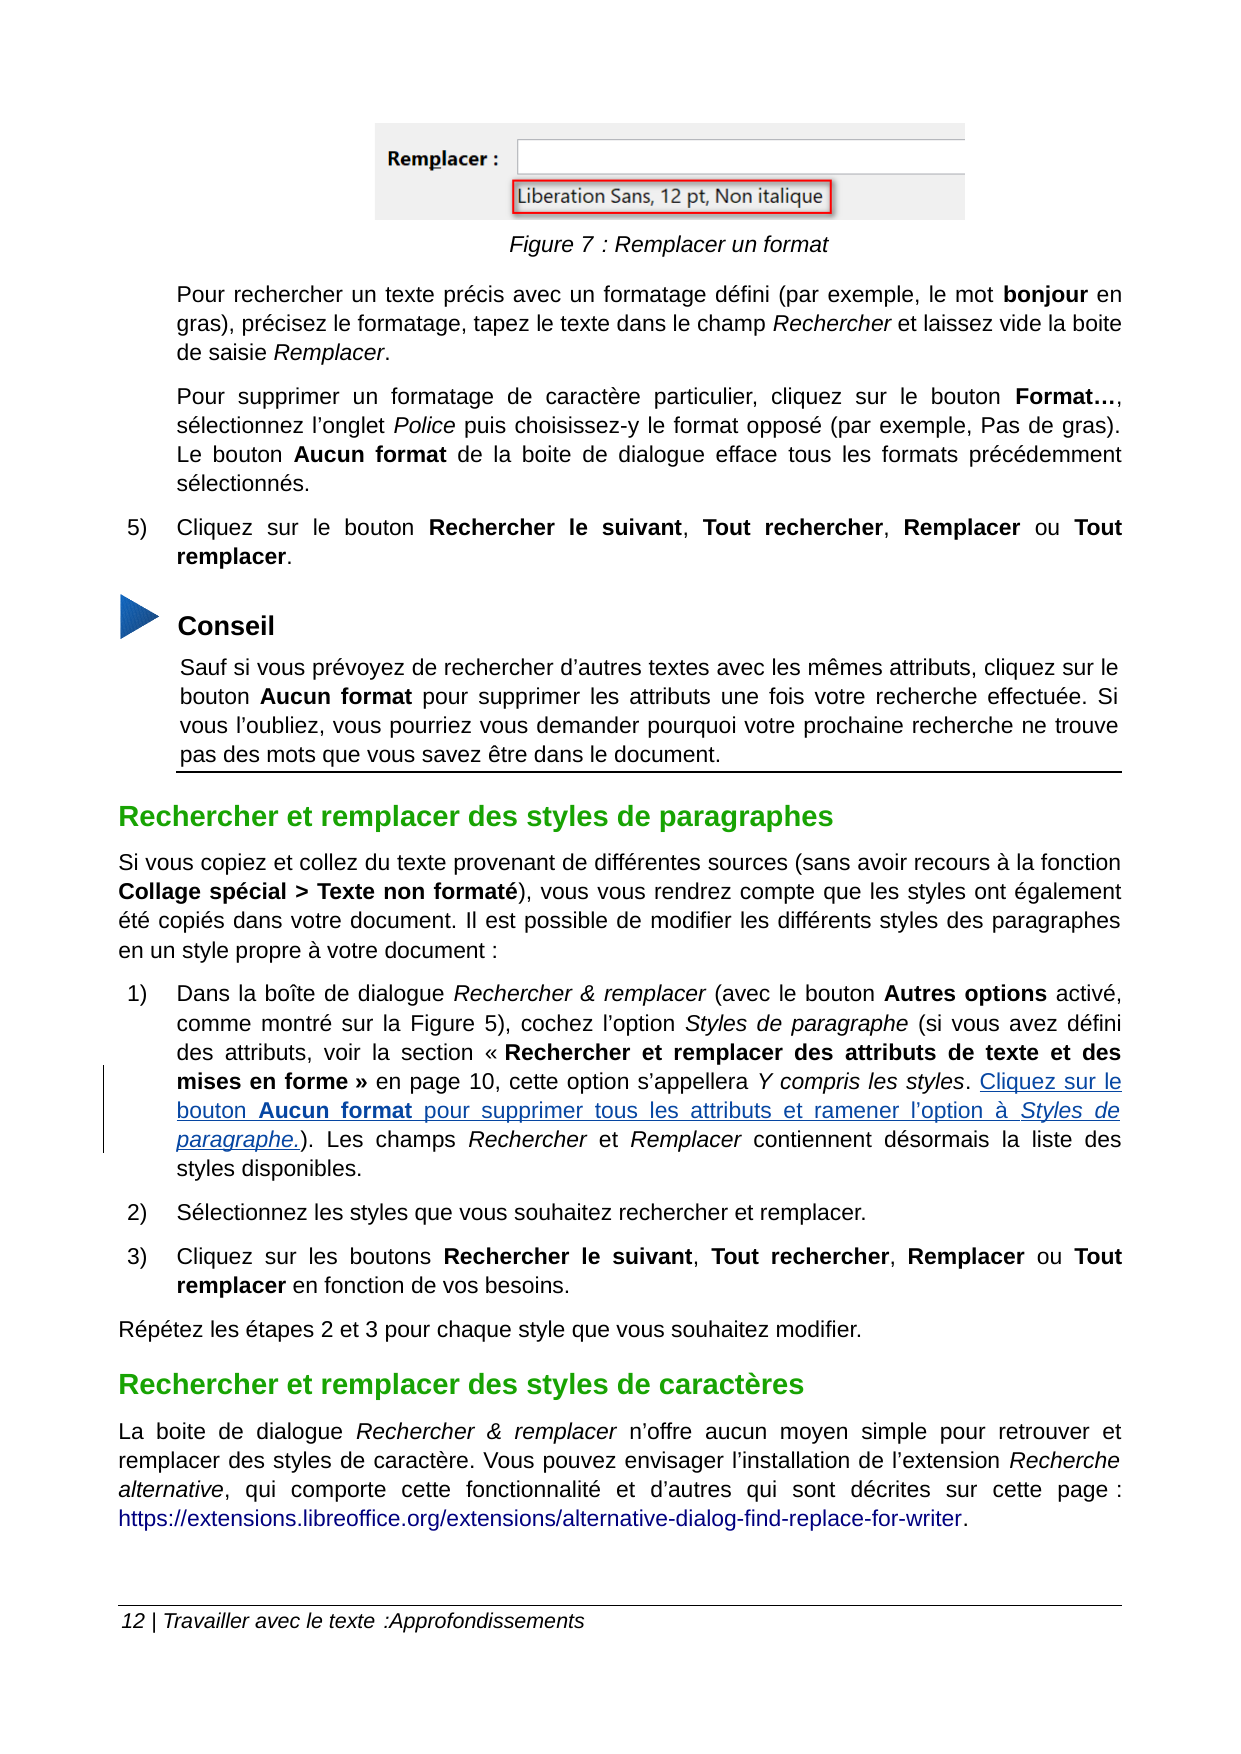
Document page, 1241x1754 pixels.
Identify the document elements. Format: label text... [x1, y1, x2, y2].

list Cliquez sur les boutons Rechercher le suivant, Tout rechercher, Remplacer ou Tout remplacer en fonction de vos besoins. [147, 1240, 1122, 1298]
text Si vous copiez et collez du texte provenant de différentes sources (sans avoir recours à la fonction Collage spécial > Texte non formaté), vous vous rendrez compte que les styles ont également été copiés dans votre document. Il est possible de modifier les différents styles des paragraphes en un style propre à votre document : [118, 846, 1122, 963]
table_header [218, 118, 1122, 226]
list Sélectionnez les styles que vous souhaitez rechercher et remplacer. [147, 1196, 1122, 1226]
picture [374, 123, 965, 220]
text La boite de dialogue Rechercher & remplacer n’offre aucun moyen simple pour retrouver et remplacer des styles de caractère. Vous pouvez envisager l’installation de l’extension Recherche alternative, qui comporte cette fonctionnalité et d’autres qui sont décrites sur cette page : https://extensions.libreoffice.org/extensions/alternative-dialog-find-replace-for-writer. [118, 1415, 1122, 1532]
table_cell Figure 7 : Remplacer un format [218, 226, 1122, 263]
text Sauf si vous prévoyez de rechercher d’autres textes avec les mêmes attributs, cliquez sur le bouton Aucun format pour supprimer les attributs une fois votre recherche effectuée. Si vous l’oubliez, vous pourriez vous demander pourquoi votre prochaine recherche ne trouve pas des mots que vous savez être dans le document. [176, 649, 1122, 771]
subtitle Conseil [118, 592, 1122, 641]
list Cliquez sur le bouton Rechercher le suivant, Tout rechercher, Remplacer ou Tout remplacer. [147, 511, 1122, 570]
list Pour rechercher un texte précis avec un formatage défini (par exemple, le mot bonjour en gras), précisez le formatage, tapez le texte dans le champ Rechercher et laissez vide la boite de saisie Remplacer. [147, 278, 1122, 366]
text Répétez les étapes 2 et 3 pour chaque style que vous souhaitez modifier. [118, 1313, 1122, 1342]
subtitle Rechercher et remplacer des styles de caractères [118, 1371, 1122, 1401]
subtitle Rechercher et remplacer des styles de paragraphes [118, 803, 1122, 832]
list Dans la boîte de dialogue Rechercher & remplacer (avec le bouton Autres options activé, comme montré sur la Figure 5), cochez l’option Styles de paragraphe (si vous avez défini des attributs, voir la section « Rechercher et remplacer des attributs de texte et des mises en forme » en page 10, cette option s’appellera Y compris les styles. Cliquez sur le bouton Aucun format pour supprimer tous les attributs et ramener l’option à Styles de paragraphe.). Les champs Rechercher et Remplacer contiennent désormais la liste des styles disponibles. [147, 978, 1122, 1182]
list Pour supprimer un formatage de caractère particulier, cliquez sur le bouton Format…, sélectionnez l’onglet Police puis choisissez-y le format opposé (par exemple, Pas de gras). Le bouton Aucun format de la boite de dialogue efface tous les formats précédemment sélectionnés. [147, 380, 1122, 497]
